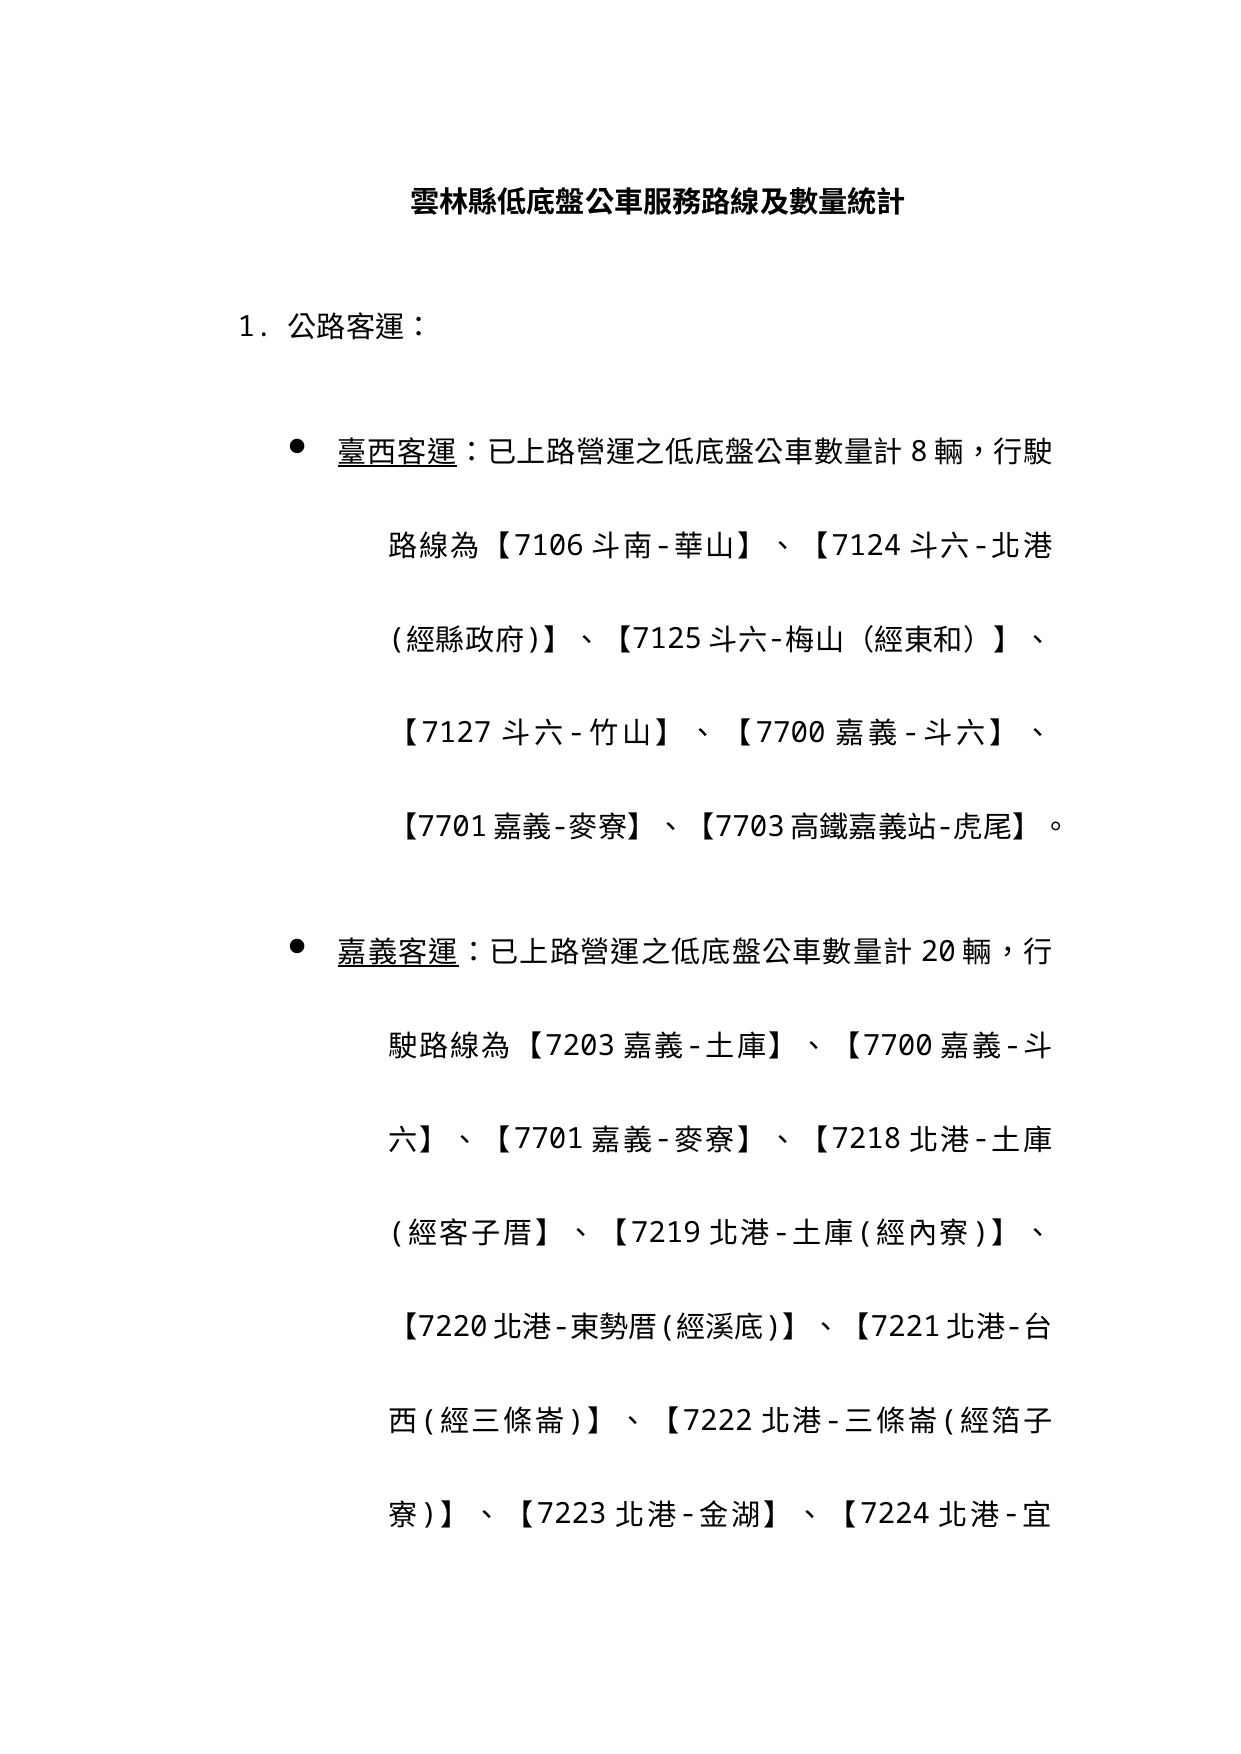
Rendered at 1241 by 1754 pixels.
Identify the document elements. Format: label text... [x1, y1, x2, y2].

list 公路客運： [237, 283, 1053, 346]
text 雲林縣低底盤公車服務路線及數量統計 [262, 158, 1053, 221]
list 嘉義客運：已上路營運之低底盤公車數量計20輛，行駛路線為【7203嘉義-土庫】、【7700嘉義-斗六】、【7701嘉義-麥寮】、【7218北港-土庫(經客子厝】、【7219北港-土庫(經內寮)】、【7220北港-東勢厝(經溪底)】、【7221北港-台西(經三條崙)】、【7222北港-三條崙(經箔子寮)】、【7223北港-金湖】、【7224北港-宜 [288, 908, 1053, 1533]
list 臺西客運：已上路營運之低底盤公車數量計8輛，行駛路線為【7106斗南-華山】、【7124斗六-北港(經縣政府)】、【7125斗六-梅山（經東和）】、【7127斗六-竹山】、【7700嘉義-斗六】、【7701嘉義-麥寮】、【7703高鐵嘉義站-虎尾】。 [288, 408, 1053, 846]
